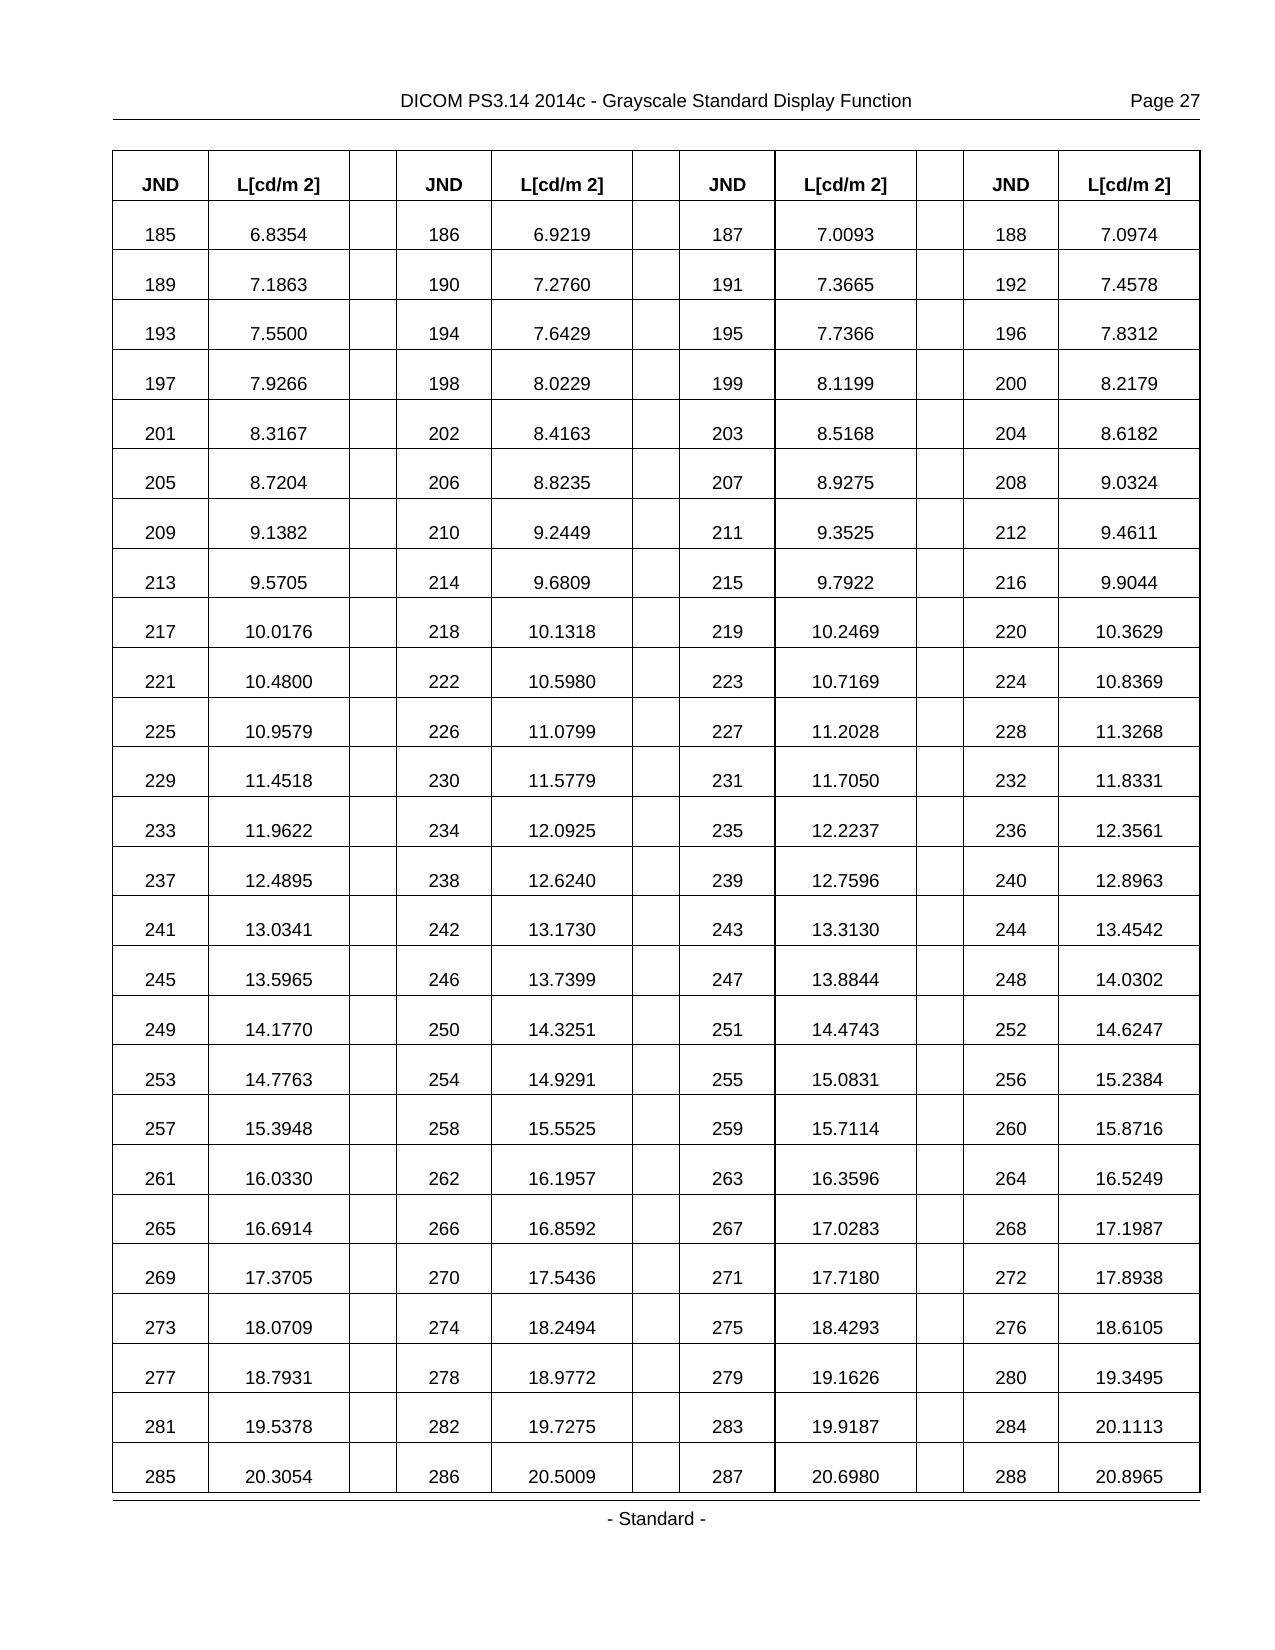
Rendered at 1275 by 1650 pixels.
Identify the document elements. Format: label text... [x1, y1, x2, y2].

table_cell 224 [964, 648, 1058, 697]
table_cell 11.2028 [776, 698, 916, 746]
table_cell 15.0831 [776, 1045, 916, 1094]
table_cell 204 [964, 400, 1058, 448]
table_cell 234 [397, 797, 491, 846]
table_cell 280 [964, 1344, 1058, 1392]
table_cell 14.3251 [492, 996, 632, 1044]
table_cell [350, 449, 396, 498]
table_header L[cd/m 2] [209, 151, 349, 200]
table_cell 20.5009 [492, 1443, 632, 1492]
table_cell [350, 1294, 396, 1342]
table_cell 197 [113, 350, 208, 398]
table_cell 18.9772 [492, 1344, 632, 1392]
table_cell [350, 996, 396, 1044]
table_cell 284 [964, 1393, 1058, 1442]
table_cell 11.7050 [776, 747, 916, 796]
table_cell 222 [397, 648, 491, 697]
table_cell 282 [397, 1393, 491, 1442]
table_cell 264 [964, 1145, 1058, 1193]
table_cell 12.2237 [776, 797, 916, 846]
table_cell 17.0283 [776, 1195, 916, 1243]
table_cell 9.9044 [1059, 549, 1199, 597]
table_cell 262 [397, 1145, 491, 1193]
table_cell [917, 747, 963, 796]
table_cell 13.4542 [1059, 896, 1199, 945]
table_cell [350, 1095, 396, 1144]
table_cell 6.8354 [209, 201, 349, 249]
table_cell [633, 449, 679, 498]
table_cell 18.2494 [492, 1294, 632, 1342]
table_cell 196 [964, 300, 1058, 349]
table_cell [633, 549, 679, 597]
table_cell 189 [113, 250, 208, 299]
table_cell [917, 449, 963, 498]
table_cell [633, 499, 679, 547]
table_cell [917, 1045, 963, 1094]
table_cell 14.7763 [209, 1045, 349, 1094]
table_cell [633, 201, 679, 249]
table_cell 251 [680, 996, 774, 1044]
table_cell 268 [964, 1195, 1058, 1243]
table_cell 9.6809 [492, 549, 632, 597]
table_cell 15.2384 [1059, 1045, 1199, 1094]
table_cell [633, 797, 679, 846]
table_cell 19.1626 [776, 1344, 916, 1392]
table_cell 215 [680, 549, 774, 597]
table_cell 13.5965 [209, 946, 349, 995]
table_cell 8.2179 [1059, 350, 1199, 398]
table_cell 8.5168 [776, 400, 916, 448]
table_cell 16.1957 [492, 1145, 632, 1193]
table_cell 275 [680, 1294, 774, 1342]
table_header JND [397, 151, 491, 200]
table_cell 12.8963 [1059, 847, 1199, 895]
table_cell 252 [964, 996, 1058, 1044]
table_cell 249 [113, 996, 208, 1044]
table_cell 257 [113, 1095, 208, 1144]
table_cell 16.5249 [1059, 1145, 1199, 1193]
table_cell 210 [397, 499, 491, 547]
table_cell 259 [680, 1095, 774, 1144]
table_cell 8.3167 [209, 400, 349, 448]
table_cell 9.4611 [1059, 499, 1199, 547]
table_cell 202 [397, 400, 491, 448]
table_header L[cd/m 2] [1059, 151, 1199, 200]
table_cell [350, 1045, 396, 1094]
table_cell 241 [113, 896, 208, 945]
table_cell [917, 201, 963, 249]
table_cell 246 [397, 946, 491, 995]
table_cell 11.5779 [492, 747, 632, 796]
table_cell 10.5980 [492, 648, 632, 697]
table_cell 16.0330 [209, 1145, 349, 1193]
table_cell 281 [113, 1393, 208, 1442]
table_cell [350, 350, 396, 398]
table_cell [917, 1443, 963, 1492]
table_cell 226 [397, 698, 491, 746]
table_cell [350, 1344, 396, 1392]
table_cell [350, 1145, 396, 1193]
table_cell [350, 598, 396, 647]
table_cell 10.3629 [1059, 598, 1199, 647]
table_cell 7.6429 [492, 300, 632, 349]
table_cell 14.6247 [1059, 996, 1199, 1044]
table_cell 19.5378 [209, 1393, 349, 1442]
table_cell 18.4293 [776, 1294, 916, 1342]
table_cell 11.9622 [209, 797, 349, 846]
table_cell 247 [680, 946, 774, 995]
table_cell 190 [397, 250, 491, 299]
table_cell [633, 847, 679, 895]
table_cell 274 [397, 1294, 491, 1342]
table_cell 13.0341 [209, 896, 349, 945]
table_cell 13.3130 [776, 896, 916, 945]
table_cell [917, 300, 963, 349]
table_cell 255 [680, 1045, 774, 1094]
table_cell [917, 896, 963, 945]
table_cell 242 [397, 896, 491, 945]
table_cell 265 [113, 1195, 208, 1243]
table_cell 11.8331 [1059, 747, 1199, 796]
table_cell 221 [113, 648, 208, 697]
table_cell 14.9291 [492, 1045, 632, 1094]
table_cell [350, 847, 396, 895]
table_cell 12.4895 [209, 847, 349, 895]
table_cell 7.2760 [492, 250, 632, 299]
table_cell [917, 698, 963, 746]
table_cell 8.4163 [492, 400, 632, 448]
table_cell 276 [964, 1294, 1058, 1342]
table_cell [917, 598, 963, 647]
table_cell 245 [113, 946, 208, 995]
table_cell [917, 847, 963, 895]
table_cell 193 [113, 300, 208, 349]
table_cell [350, 648, 396, 697]
table_cell 15.3948 [209, 1095, 349, 1144]
table_cell 266 [397, 1195, 491, 1243]
table_cell 7.3665 [776, 250, 916, 299]
table_cell [633, 1095, 679, 1144]
table_cell [917, 1344, 963, 1392]
table_header L[cd/m 2] [776, 151, 916, 200]
table_cell [350, 1244, 396, 1293]
table_cell 267 [680, 1195, 774, 1243]
table_cell 11.4518 [209, 747, 349, 796]
table_cell [917, 1145, 963, 1193]
table_cell 8.0229 [492, 350, 632, 398]
table_cell 9.3525 [776, 499, 916, 547]
table_cell 233 [113, 797, 208, 846]
table_cell [350, 400, 396, 448]
table_cell 185 [113, 201, 208, 249]
table_cell 17.1987 [1059, 1195, 1199, 1243]
table_cell [633, 946, 679, 995]
table_cell 8.6182 [1059, 400, 1199, 448]
table_cell 7.0974 [1059, 201, 1199, 249]
table_cell 288 [964, 1443, 1058, 1492]
table_header JND [113, 151, 208, 200]
table_cell 19.9187 [776, 1393, 916, 1442]
table_cell [350, 201, 396, 249]
table_cell 15.8716 [1059, 1095, 1199, 1144]
table_cell 205 [113, 449, 208, 498]
table_cell 16.6914 [209, 1195, 349, 1243]
table_cell 256 [964, 1045, 1058, 1094]
table_cell 229 [113, 747, 208, 796]
table_cell [350, 896, 396, 945]
table_cell 7.7366 [776, 300, 916, 349]
table_cell 203 [680, 400, 774, 448]
table_cell 14.4743 [776, 996, 916, 1044]
table_cell 8.7204 [209, 449, 349, 498]
table_cell 187 [680, 201, 774, 249]
table_cell [917, 946, 963, 995]
table_cell 240 [964, 847, 1058, 895]
table_cell 227 [680, 698, 774, 746]
table_cell 232 [964, 747, 1058, 796]
table_cell 230 [397, 747, 491, 796]
table_cell [350, 1443, 396, 1492]
table_cell 223 [680, 648, 774, 697]
table_cell 191 [680, 250, 774, 299]
table_cell [633, 1393, 679, 1442]
table_cell 212 [964, 499, 1058, 547]
table_cell 18.6105 [1059, 1294, 1199, 1342]
table_cell 243 [680, 896, 774, 945]
table_cell 248 [964, 946, 1058, 995]
table_cell 237 [113, 847, 208, 895]
table_cell [633, 1045, 679, 1094]
table_cell 8.9275 [776, 449, 916, 498]
table_cell [350, 747, 396, 796]
table_cell 19.3495 [1059, 1344, 1199, 1392]
table_cell [350, 797, 396, 846]
table_cell 8.8235 [492, 449, 632, 498]
table_cell 13.7399 [492, 946, 632, 995]
table_cell 12.0925 [492, 797, 632, 846]
table_cell [917, 648, 963, 697]
table_cell 244 [964, 896, 1058, 945]
table_cell 286 [397, 1443, 491, 1492]
table_cell 11.3268 [1059, 698, 1199, 746]
table_cell 17.3705 [209, 1244, 349, 1293]
table_cell 228 [964, 698, 1058, 746]
table_cell 7.4578 [1059, 250, 1199, 299]
table_cell 199 [680, 350, 774, 398]
table_cell [633, 250, 679, 299]
table_cell 10.9579 [209, 698, 349, 746]
table_cell 9.1382 [209, 499, 349, 547]
table_cell [917, 250, 963, 299]
table_cell 238 [397, 847, 491, 895]
table_cell 283 [680, 1393, 774, 1442]
table_cell 7.1863 [209, 250, 349, 299]
table_cell [350, 1195, 396, 1243]
table_cell 9.7922 [776, 549, 916, 597]
table_cell 250 [397, 996, 491, 1044]
table_cell 17.5436 [492, 1244, 632, 1293]
table_cell 11.0799 [492, 698, 632, 746]
table_cell [350, 300, 396, 349]
table_cell [633, 996, 679, 1044]
table_cell 18.7931 [209, 1344, 349, 1392]
table_cell 253 [113, 1045, 208, 1094]
table_cell [917, 1195, 963, 1243]
table_cell 19.7275 [492, 1393, 632, 1442]
table_cell 258 [397, 1095, 491, 1144]
table_cell 273 [113, 1294, 208, 1342]
table_cell 270 [397, 1244, 491, 1293]
table_cell [350, 1393, 396, 1442]
table_cell 192 [964, 250, 1058, 299]
table_cell [633, 896, 679, 945]
table_cell 213 [113, 549, 208, 597]
table_cell [633, 1294, 679, 1342]
table_cell 271 [680, 1244, 774, 1293]
table_cell [917, 996, 963, 1044]
table_cell 217 [113, 598, 208, 647]
table_cell 239 [680, 847, 774, 895]
table_cell 8.1199 [776, 350, 916, 398]
table_cell 287 [680, 1443, 774, 1492]
table_cell [917, 1095, 963, 1144]
table_cell 206 [397, 449, 491, 498]
table_cell [350, 698, 396, 746]
table_cell [917, 400, 963, 448]
table_cell 14.0302 [1059, 946, 1199, 995]
table_header JND [964, 151, 1058, 200]
table_cell 12.7596 [776, 847, 916, 895]
table_cell 18.0709 [209, 1294, 349, 1342]
table_cell [350, 250, 396, 299]
table_cell 186 [397, 201, 491, 249]
table_cell 261 [113, 1145, 208, 1193]
table_cell 12.3561 [1059, 797, 1199, 846]
table_cell 216 [964, 549, 1058, 597]
table_cell 195 [680, 300, 774, 349]
table_cell 272 [964, 1244, 1058, 1293]
table_cell 17.8938 [1059, 1244, 1199, 1293]
table_cell 277 [113, 1344, 208, 1392]
table_cell 208 [964, 449, 1058, 498]
table_cell 231 [680, 747, 774, 796]
table_cell 218 [397, 598, 491, 647]
table_cell 209 [113, 499, 208, 547]
table_cell [633, 1443, 679, 1492]
table_cell 13.1730 [492, 896, 632, 945]
table_cell 10.8369 [1059, 648, 1199, 697]
table_cell [917, 797, 963, 846]
table_cell 279 [680, 1344, 774, 1392]
table_cell 200 [964, 350, 1058, 398]
table_cell 20.1113 [1059, 1393, 1199, 1442]
table_cell 15.5525 [492, 1095, 632, 1144]
table_header JND [680, 151, 774, 200]
table_cell 20.8965 [1059, 1443, 1199, 1492]
table_cell 7.5500 [209, 300, 349, 349]
table_cell [633, 1145, 679, 1193]
table_cell 278 [397, 1344, 491, 1392]
table_cell 10.1318 [492, 598, 632, 647]
table_cell [633, 598, 679, 647]
table_cell [633, 400, 679, 448]
table_cell [917, 549, 963, 597]
table_cell 254 [397, 1045, 491, 1094]
table_cell [633, 648, 679, 697]
table_cell [633, 1195, 679, 1243]
table_cell 263 [680, 1145, 774, 1193]
table_cell 235 [680, 797, 774, 846]
table_cell 10.2469 [776, 598, 916, 647]
table_cell 236 [964, 797, 1058, 846]
table_cell [633, 747, 679, 796]
table_cell 9.5705 [209, 549, 349, 597]
table_cell [917, 350, 963, 398]
table_header L[cd/m 2] [492, 151, 632, 200]
table_cell 12.6240 [492, 847, 632, 895]
table_cell 219 [680, 598, 774, 647]
table_cell [350, 946, 396, 995]
table_cell 14.1770 [209, 996, 349, 1044]
table_cell [917, 499, 963, 547]
table_cell 16.3596 [776, 1145, 916, 1193]
table_cell 194 [397, 300, 491, 349]
table_cell 15.7114 [776, 1095, 916, 1144]
table_cell 7.0093 [776, 201, 916, 249]
table_cell 214 [397, 549, 491, 597]
table_cell 20.6980 [776, 1443, 916, 1492]
table_cell [633, 350, 679, 398]
table_cell 269 [113, 1244, 208, 1293]
table_cell [917, 1393, 963, 1442]
table_cell 16.8592 [492, 1195, 632, 1243]
table_cell [917, 1244, 963, 1293]
table_cell 260 [964, 1095, 1058, 1144]
table_cell 201 [113, 400, 208, 448]
table_cell 9.0324 [1059, 449, 1199, 498]
table_cell 9.2449 [492, 499, 632, 547]
table_cell 10.4800 [209, 648, 349, 697]
table_cell [633, 300, 679, 349]
table_cell 20.3054 [209, 1443, 349, 1492]
table_cell 7.9266 [209, 350, 349, 398]
table_cell 17.7180 [776, 1244, 916, 1293]
table_cell 6.9219 [492, 201, 632, 249]
table_cell [917, 1294, 963, 1342]
table_cell 220 [964, 598, 1058, 647]
table_header [633, 151, 679, 200]
table_cell 225 [113, 698, 208, 746]
table_cell 188 [964, 201, 1058, 249]
table_cell [350, 499, 396, 547]
table_cell 211 [680, 499, 774, 547]
table_cell 207 [680, 449, 774, 498]
table_cell 7.8312 [1059, 300, 1199, 349]
table_cell 10.7169 [776, 648, 916, 697]
table_cell 198 [397, 350, 491, 398]
table_cell 10.0176 [209, 598, 349, 647]
table_header [917, 151, 963, 200]
table_cell [633, 1344, 679, 1392]
table_cell 13.8844 [776, 946, 916, 995]
table_cell [633, 698, 679, 746]
table_cell [633, 1244, 679, 1293]
table_header [350, 151, 396, 200]
table_cell 285 [113, 1443, 208, 1492]
table_cell [350, 549, 396, 597]
